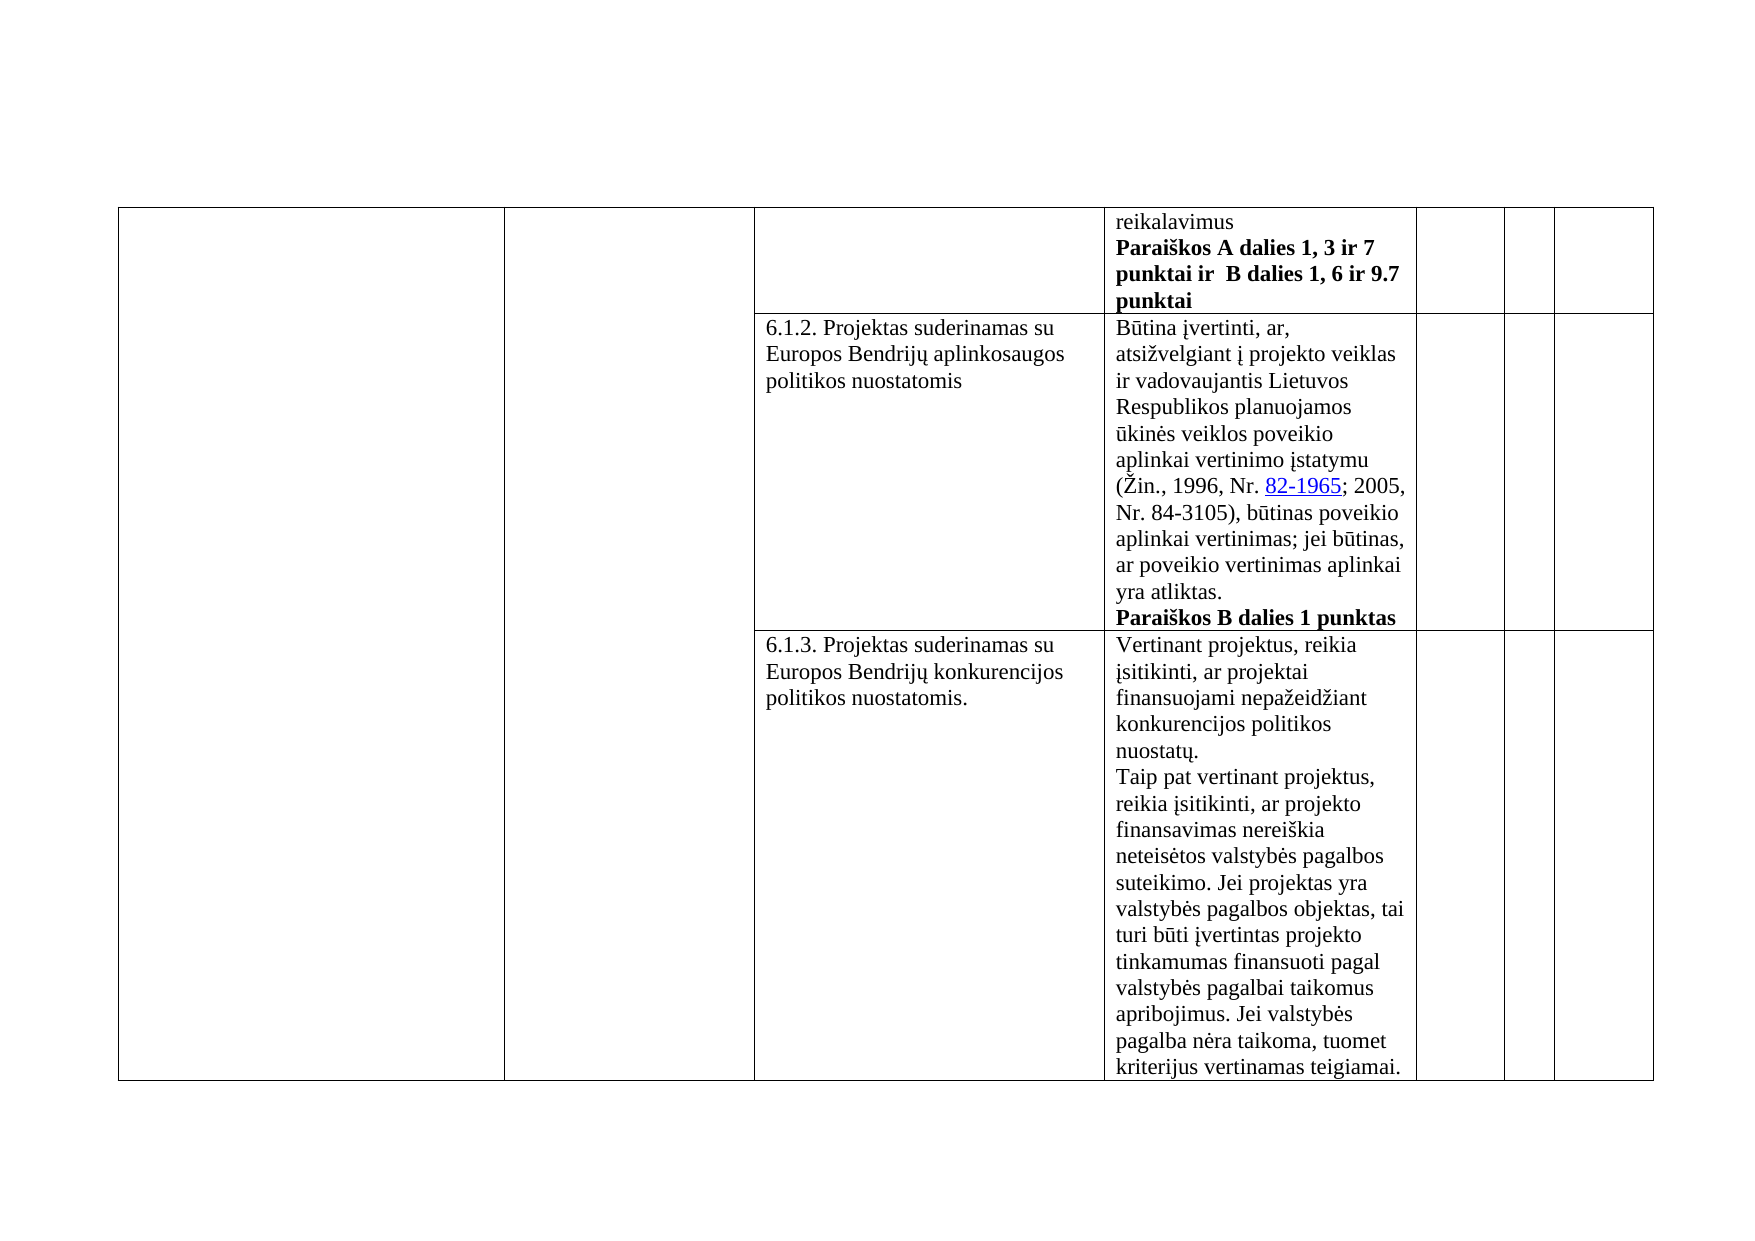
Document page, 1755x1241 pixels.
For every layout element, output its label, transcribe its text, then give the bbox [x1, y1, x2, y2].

table_cell 6.1.2. Projektas suderinamas su Europos Bendrijų aplinkosaugos politikos nuostatomis [755, 314, 1104, 630]
table_cell [1555, 314, 1653, 630]
table_cell [1505, 631, 1554, 1079]
table_cell Vertinant projektus, reikia įsitikinti, ar projektai finansuojami nepažeidžiant konkurencijos politikos nuostatų. Taip pat vertinant projektus, reikia įsitikinti, ar projekto finansavimas nereiškia neteisėtos valstybės pagalbos suteikimo. Jei projektas yra valstybės pagalbos objektas, tai turi būti įvertintas projekto tinkamumas finansuoti pagal valstybės pagalbai taikomus apribojimus. Jei valstybės pagalba nėra taikoma, tuomet kriterijus vertinamas teigiamai. [1105, 631, 1416, 1079]
table_cell [1417, 631, 1504, 1079]
table_cell [505, 208, 754, 1079]
table_cell [1417, 314, 1504, 630]
table_cell [1555, 208, 1653, 313]
table_cell [1555, 631, 1653, 1079]
table_cell [1505, 314, 1554, 630]
table_cell reikalavimus Paraiškos A dalies 1, 3 ir 7 punktai ir B dalies 1, 6 ir 9.7 punktai [1105, 208, 1416, 313]
table_cell [119, 208, 504, 1079]
table_cell [1505, 208, 1554, 313]
table_cell 6.1.3. Projektas suderinamas su Europos Bendrijų konkurencijos politikos nuostatomis. [755, 631, 1104, 1079]
table_cell [755, 208, 1104, 313]
table_cell Būtina įvertinti, ar, atsižvelgiant į projekto veiklas ir vadovaujantis Lietuvos Respublikos planuojamos ūkinės veiklos poveikio aplinkai vertinimo įstatymu (Žin., 1996, Nr. 82-1965; 2005, Nr. 84-3105), būtinas poveikio aplinkai vertinimas; jei būtinas, ar poveikio vertinimas aplinkai yra atliktas. Paraiškos B dalies 1 punktas [1105, 314, 1416, 630]
table_cell [1417, 208, 1504, 313]
